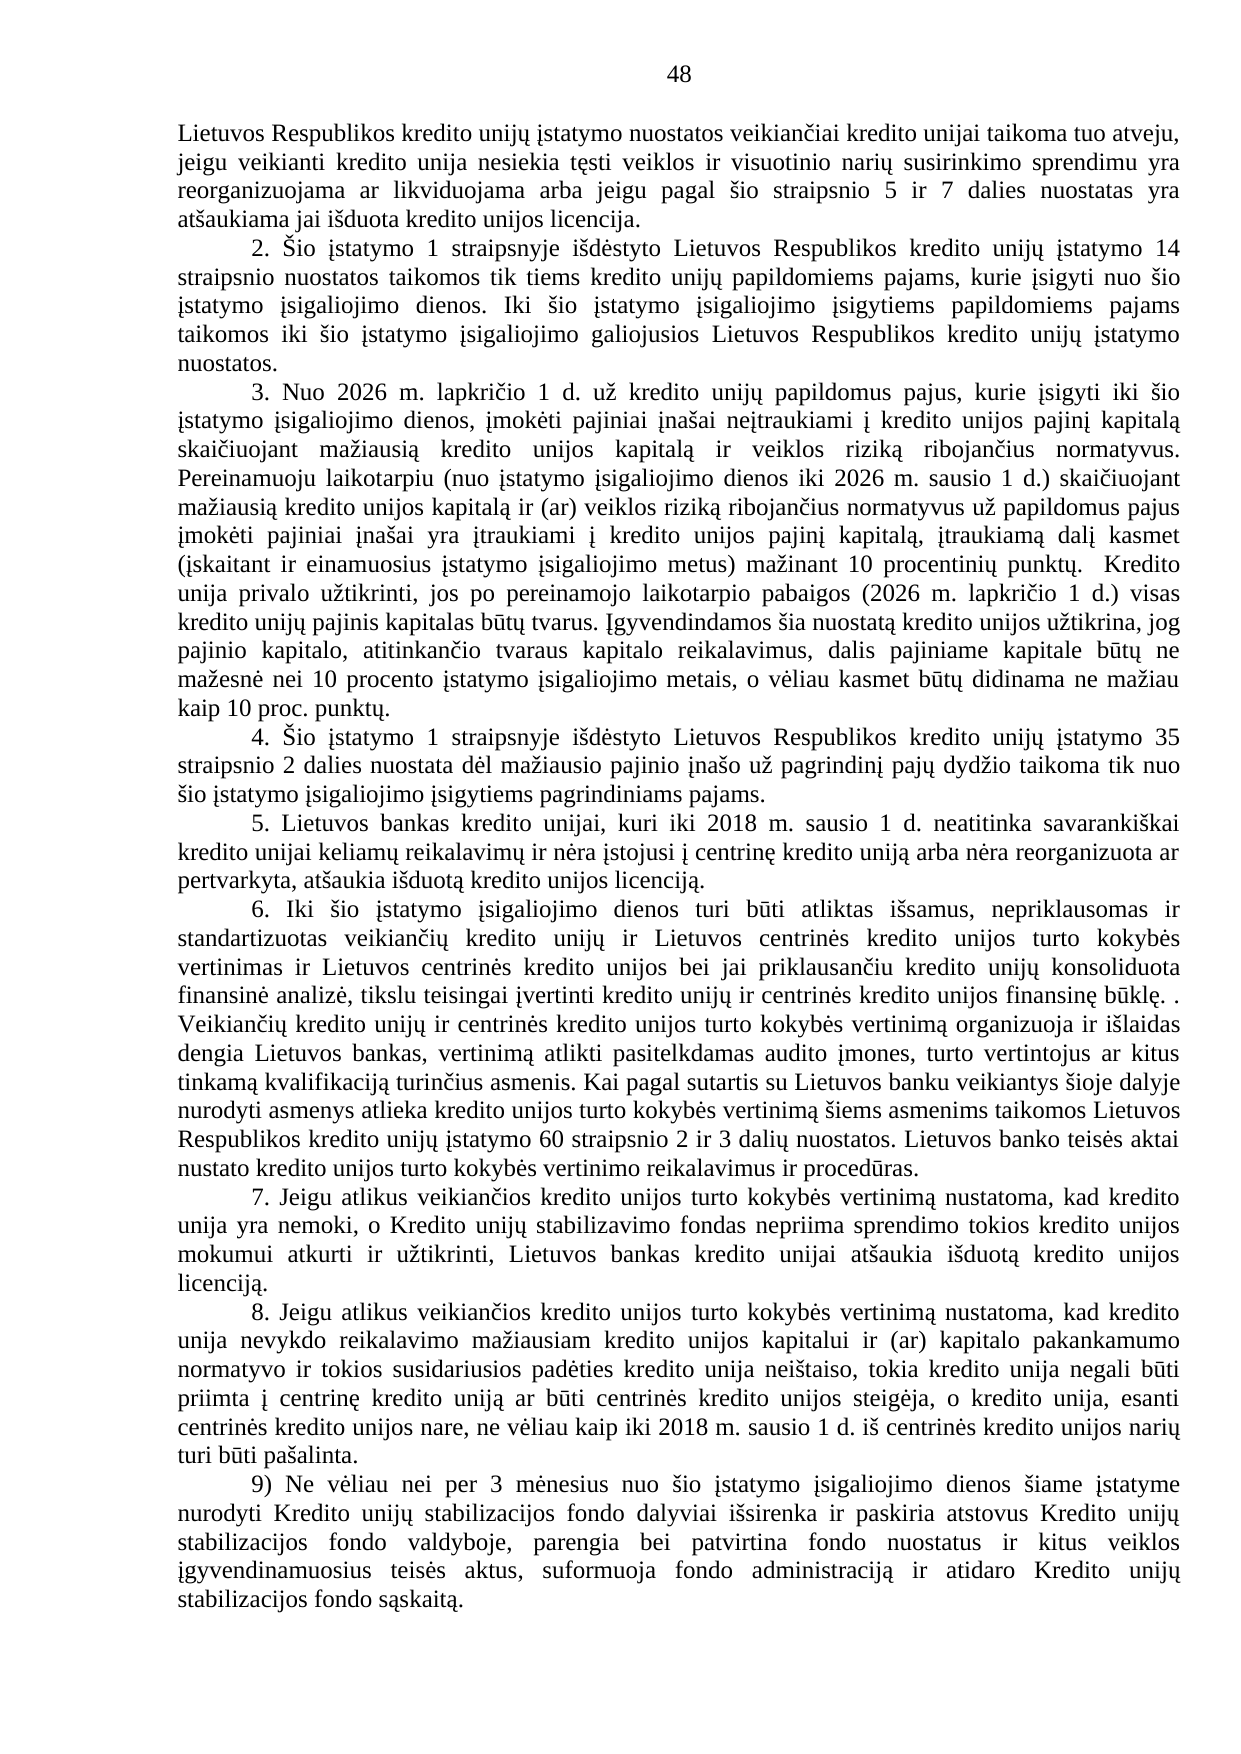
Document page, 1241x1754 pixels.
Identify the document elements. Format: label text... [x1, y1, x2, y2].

text 3. Nuo 2026 m. lapkričio 1 d. už kredito unijų papildomus pajus, kurie įsigyti iki šio įstatymo įsigaliojimo dienos, įmokėti pajiniai įnašai neįtraukiami į kredito unijos pajinį kapitalą skaičiuojant mažiausią kredito unijos kapitalą ir veiklos riziką ribojančius normatyvus. Pereinamuoju laikotarpiu (nuo įstatymo įsigaliojimo dienos iki 2026 m. sausio 1 d.) skaičiuojant mažiausią kredito unijos kapitalą ir (ar) veiklos riziką ribojančius normatyvus už papildomus pajus įmokėti pajiniai įnašai yra įtraukiami į kredito unijos pajinį kapitalą, įtraukiamą dalį kasmet (įskaitant ir einamuosius įstatymo įsigaliojimo metus) mažinant 10 procentinių punktų. Kredito unija privalo užtikrinti, jos po pereinamojo laikotarpio pabaigos (2026 m. lapkričio 1 d.) visas kredito unijų pajinis kapitalas būtų tvarus. Įgyvendindamos šia nuostatą kredito unijos užtikrina, jog pajinio kapitalo, atitinkančio tvaraus kapitalo reikalavimus, dalis pajiniame kapitale būtų ne mažesnė nei 10 procento įstatymo įsigaliojimo metais, o vėliau kasmet būtų didinama ne mažiau kaip 10 proc. punktų. [177, 377, 1181, 722]
text 5. Lietuvos bankas kredito unijai, kuri iki 2018 m. sausio 1 d. neatitinka savarankiškai kredito unijai keliamų reikalavimų ir nėra įstojusi į centrinę kredito uniją arba nėra reorganizuota ar pertvarkyta, atšaukia išduotą kredito unijos licenciją. [177, 808, 1181, 894]
text 7. Jeigu atlikus veikiančios kredito unijos turto kokybės vertinimą nustatoma, kad kredito unija yra nemoki, o Kredito unijų stabilizavimo fondas nepriima sprendimo tokios kredito unijos mokumui atkurti ir užtikrinti, Lietuvos bankas kredito unijai atšaukia išduotą kredito unijos licenciją. [177, 1182, 1181, 1297]
text 4. Šio įstatymo 1 straipsnyje išdėstyto Lietuvos Respublikos kredito unijų įstatymo 35 straipsnio 2 dalies nuostata dėl mažiausio pajinio įnašo už pagrindinį pajų dydžio taikoma tik nuo šio įstatymo įsigaliojimo įsigytiems pagrindiniams pajams. [177, 722, 1181, 808]
text 8. Jeigu atlikus veikiančios kredito unijos turto kokybės vertinimą nustatoma, kad kredito unija nevykdo reikalavimo mažiausiam kredito unijos kapitalui ir (ar) kapitalo pakankamumo normatyvo ir tokios susidariusios padėties kredito unija neištaiso, tokia kredito unija negali būti priimta į centrinę kredito uniją ar būti centrinės kredito unijos steigėja, o kredito unija, esanti centrinės kredito unijos nare, ne vėliau kaip iki 2018 m. sausio 1 d. iš centrinės kredito unijos narių turi būti pašalinta. [177, 1297, 1181, 1469]
text 9) Ne vėliau nei per 3 mėnesius nuo šio įstatymo įsigaliojimo dienos šiame įstatyme nurodyti Kredito unijų stabilizacijos fondo dalyviai išsirenka ir paskiria atstovus Kredito unijų stabilizacijos fondo valdyboje, parengia bei patvirtina fondo nuostatus ir kitus veiklos įgyvendinamuosius teisės aktus, suformuoja fondo administraciją ir atidaro Kredito unijų stabilizacijos fondo sąskaitą. [177, 1469, 1181, 1613]
text 2. Šio įstatymo 1 straipsnyje išdėstyto Lietuvos Respublikos kredito unijų įstatymo 14 straipsnio nuostatos taikomos tik tiems kredito unijų papildomiems pajams, kurie įsigyti nuo šio įstatymo įsigaliojimo dienos. Iki šio įstatymo įsigaliojimo įsigytiems papildomiems pajams taikomos iki šio įstatymo įsigaliojimo galiojusios Lietuvos Respublikos kredito unijų įstatymo nuostatos. [177, 233, 1181, 377]
text 6. Iki šio įstatymo įsigaliojimo dienos turi būti atliktas išsamus, nepriklausomas ir standartizuotas veikiančių kredito unijų ir Lietuvos centrinės kredito unijos turto kokybės vertinimas ir Lietuvos centrinės kredito unijos bei jai priklausančiu kredito unijų konsoliduota finansinė analizė, tikslu teisingai įvertinti kredito unijų ir centrinės kredito unijos finansinę būklę. . Veikiančių kredito unijų ir centrinės kredito unijos turto kokybės vertinimą organizuoja ir išlaidas dengia Lietuvos bankas, vertinimą atlikti pasitelkdamas audito įmones, turto vertintojus ar kitus tinkamą kvalifikaciją turinčius asmenis. Kai pagal sutartis su Lietuvos banku veikiantys šioje dalyje nurodyti asmenys atlieka kredito unijos turto kokybės vertinimą šiems asmenims taikomos Lietuvos Respublikos kredito unijų įstatymo 60 straipsnio 2 ir 3 dalių nuostatos. Lietuvos banko teisės aktai nustato kredito unijos turto kokybės vertinimo reikalavimus ir procedūras. [177, 894, 1181, 1182]
text Lietuvos Respublikos kredito unijų įstatymo nuostatos veikiančiai kredito unijai taikoma tuo atveju, jeigu veikianti kredito unija nesiekia tęsti veiklos ir visuotinio narių susirinkimo sprendimu yra reorganizuojama ar likviduojama arba jeigu pagal šio straipsnio 5 ir 7 dalies nuostatas yra atšaukiama jai išduota kredito unijos licencija. [177, 118, 1181, 233]
